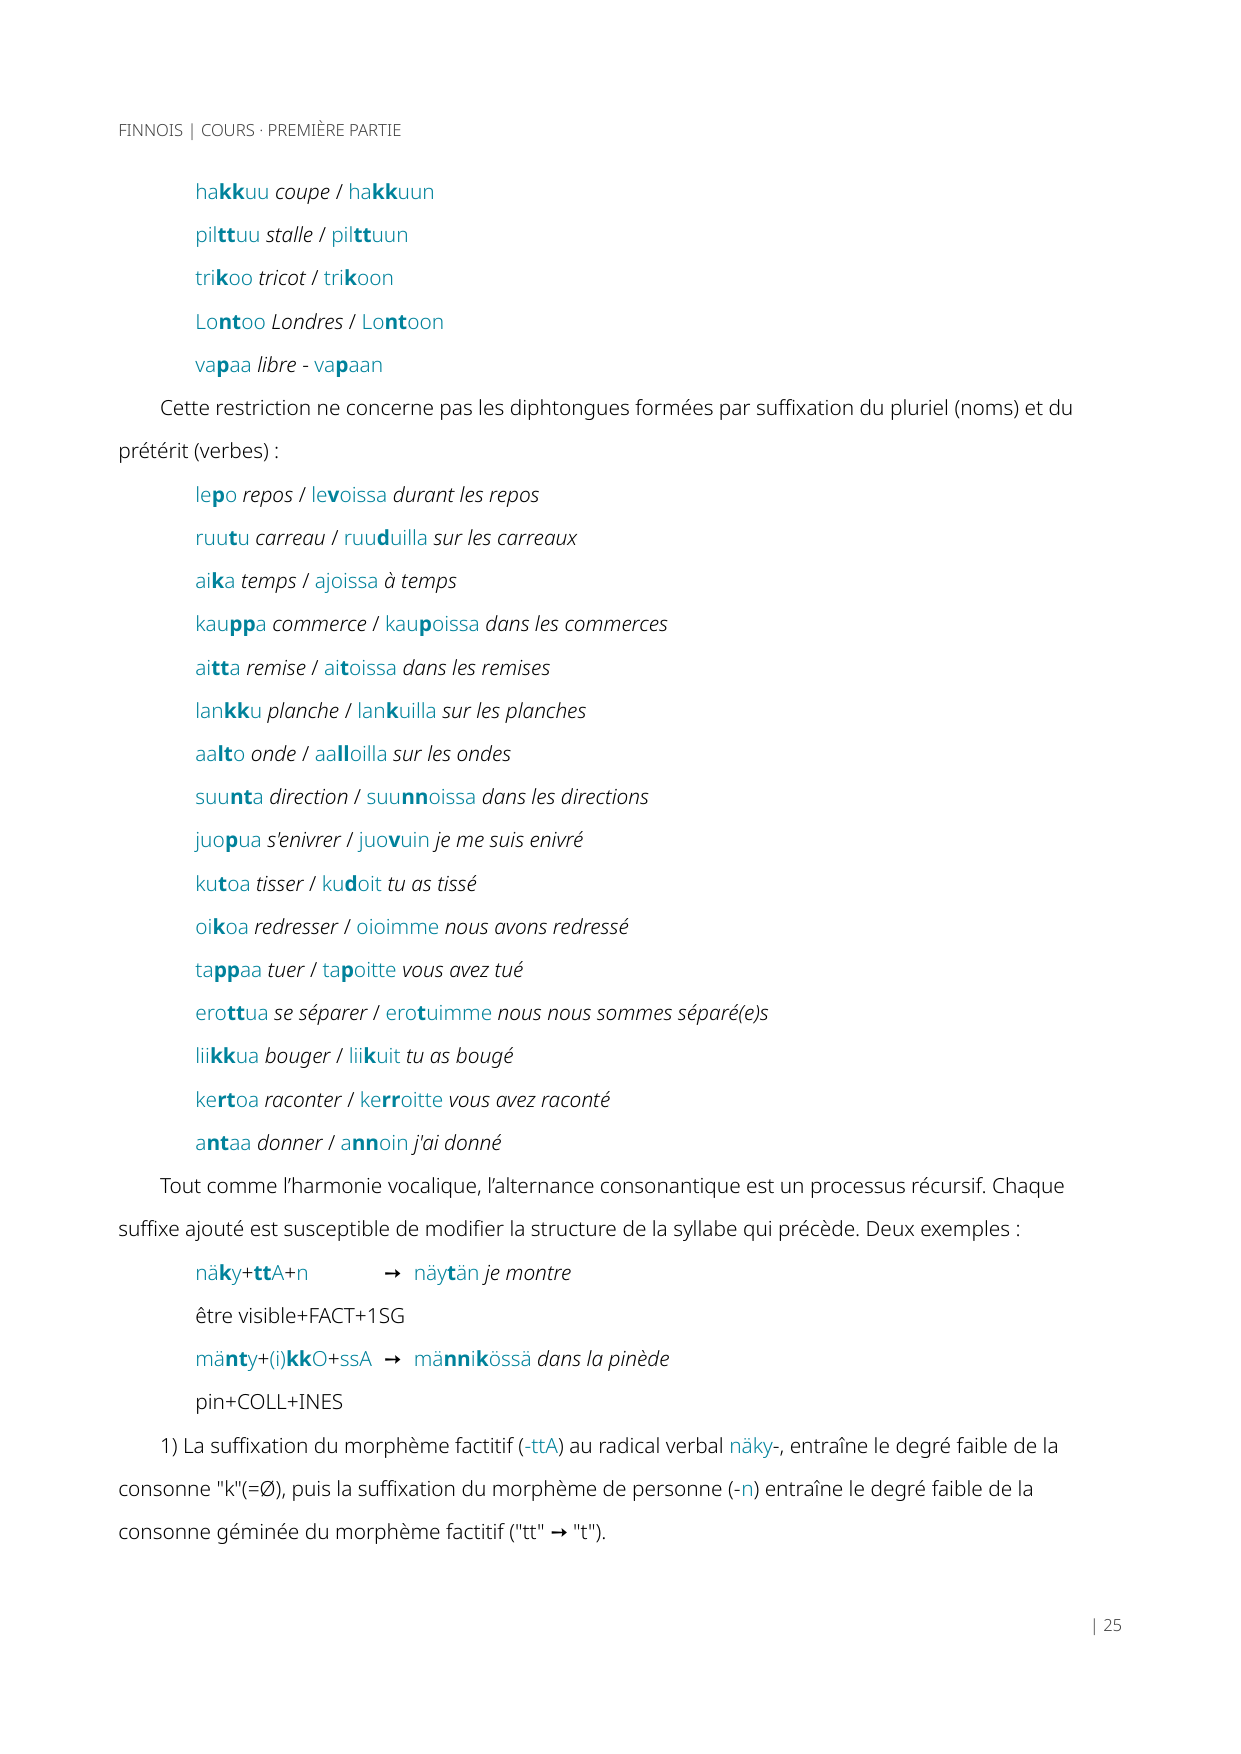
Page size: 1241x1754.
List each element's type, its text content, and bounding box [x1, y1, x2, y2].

text aalto onde / aalloilla sur les ondes [153, 739, 1122, 767]
text vapaa libre - vapaan [153, 350, 1122, 378]
text suunta direction / suunnoissa dans les directions [153, 782, 1122, 811]
text pilttuu stalle / pilttuun [153, 220, 1122, 249]
text erottua se séparer / erotuimme nous nous sommes séparé(e)s [153, 998, 1122, 1027]
text Cette restriction ne concerne pas les diphtongues formées par suffixation du pluriel (noms) et du prétérit (verbes) : [118, 393, 1122, 465]
text être visible+FACT+1SG [153, 1301, 1122, 1329]
text kauppa commerce / kaupoissa dans les commerces [153, 609, 1122, 638]
text liikkua bouger / liikuit tu as bougé [153, 1042, 1122, 1070]
text aitta remise / aitoissa dans les remises [153, 653, 1122, 681]
text Tout comme l’harmonie vocalique, l’alternance consonantique est un processus récursif. Chaque suffixe ajouté est susceptible de modifier la structure de la syllabe qui précède. Deux exemples : [118, 1171, 1122, 1243]
text 1) La suffixation du morphème factitif (-ttA) au radical verbal näky-, entraîne le degré faible de la consonne "k"(=Ø), puis la suffixation du morphème de personne (-n) entraîne le degré faible de la consonne géminée du morphème factitif ("tt" ➙ "t"). [118, 1431, 1122, 1546]
text hakkuu coupe / hakkuun [153, 177, 1122, 206]
text oikoa redresser / oioimme nous avons redressé [153, 912, 1122, 940]
text Lontoo Londres / Lontoon [153, 307, 1122, 335]
text näky+ttA+n ➙ näytän je montre [153, 1258, 1122, 1286]
text trikoo tricot / trikoon [153, 263, 1122, 292]
text lepo repos / levoissa durant les repos [153, 480, 1122, 508]
text pin+COLL+INES [153, 1387, 1122, 1416]
text antaa donner / annoin j'ai donné [153, 1128, 1122, 1157]
text ruutu carreau / ruuduilla sur les carreaux [153, 523, 1122, 551]
text mänty+(i)kkO+ssA ➙ männikössä dans la pinède [153, 1344, 1122, 1373]
text lankku planche / lankuilla sur les planches [153, 696, 1122, 724]
text tappaa tuer / tapoitte vous avez tué [153, 955, 1122, 984]
text kutoa tisser / kudoit tu as tissé [153, 869, 1122, 897]
text kertoa raconter / kerroitte vous avez raconté [153, 1085, 1122, 1113]
text juopua s'enivrer / juovuin je me suis enivré [153, 826, 1122, 854]
text aika temps / ajoissa à temps [153, 566, 1122, 594]
